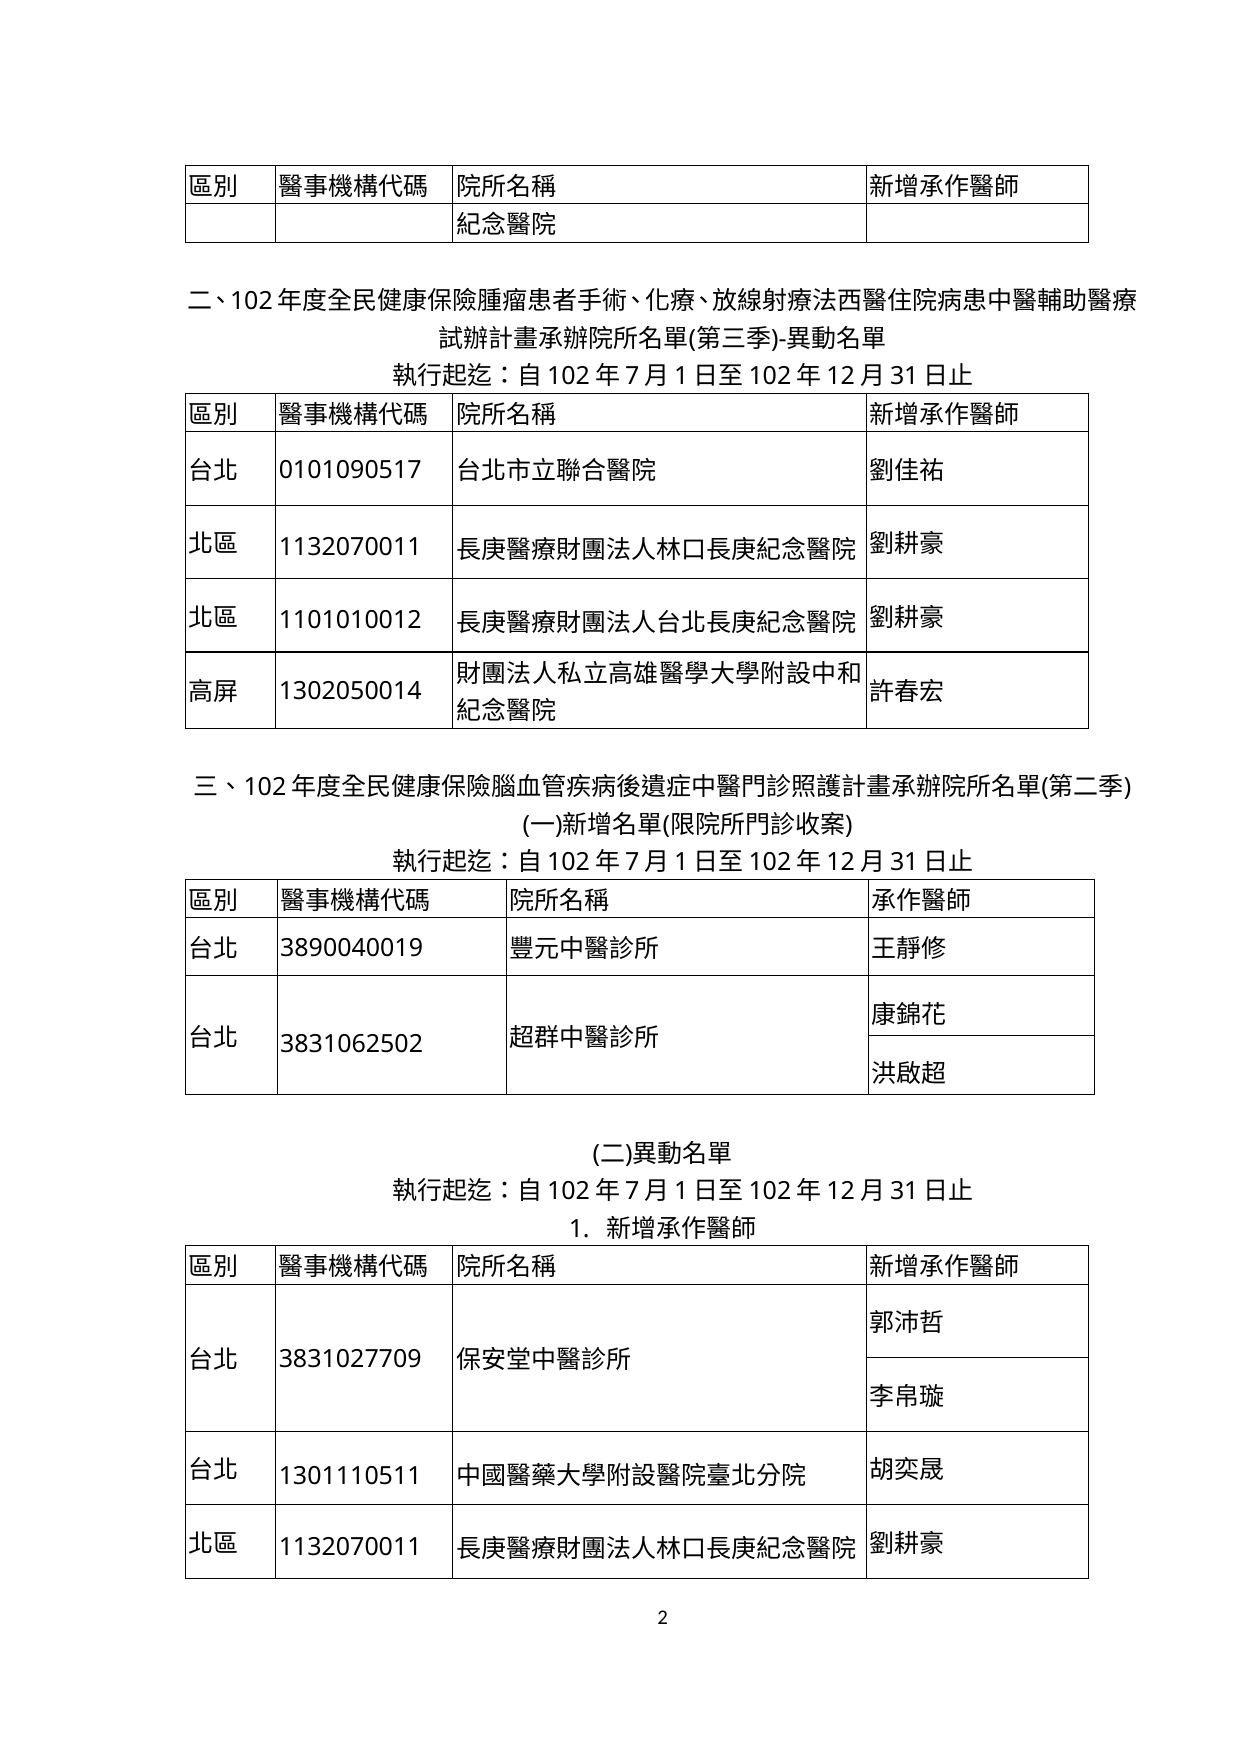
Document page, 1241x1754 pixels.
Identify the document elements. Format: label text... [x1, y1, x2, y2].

table_cell [276, 204, 452, 242]
table_cell 台北 [186, 918, 277, 975]
table_cell 1301110511 [276, 1432, 452, 1504]
table_header 醫事機構代碼 [276, 1246, 452, 1284]
text 執行起迄：自102年7月1日至102年12月31日止 [228, 355, 1137, 393]
table_header 承作醫師 [869, 880, 1094, 917]
table_cell 劉耕豪 [867, 579, 1088, 651]
table_cell 劉佳祐 [867, 432, 1088, 504]
table_cell [186, 204, 275, 242]
table_cell 1132070011 [276, 1505, 452, 1577]
table_cell 劉耕豪 [867, 506, 1088, 578]
table_cell 李帛璇 [867, 1358, 1088, 1431]
text 執行起迄：自102年7月1日至102年12月31日止 [228, 1170, 1137, 1208]
table_header 區別 [186, 166, 275, 203]
table_cell 胡奕晟 [867, 1432, 1088, 1504]
table_cell 長庚醫療財團法人林口長庚紀念醫院 [453, 1505, 866, 1577]
table_cell 洪啟超 [869, 1036, 1094, 1094]
table_cell 北區 [186, 506, 275, 578]
table_cell 台北市立聯合醫院 [453, 432, 866, 504]
table_cell 3890040019 [278, 918, 506, 975]
list 新增承作醫師 [187, 1208, 1137, 1245]
table_cell 超群中醫診所 [507, 976, 868, 1094]
table_cell 長庚醫療財團法人林口長庚紀念醫院 [453, 506, 866, 578]
table_cell 長庚醫療財團法人台北長庚紀念醫院 [453, 579, 866, 651]
table_cell 王靜修 [869, 918, 1094, 975]
table_cell 北區 [186, 579, 275, 651]
table_header 院所名稱 [507, 880, 868, 917]
table_header 院所名稱 [453, 1246, 866, 1284]
text (二)異動名單 [187, 1133, 1137, 1170]
table_header 區別 [186, 1246, 275, 1284]
text 二、102年度全民健康保險腫瘤患者手術、化療、放線射療法西醫住院病患中醫輔助醫療試辦計畫承辦院所名單(第三季)-異動名單 [187, 280, 1137, 355]
table_cell 台北 [186, 976, 277, 1094]
table_cell 1101010012 [276, 579, 452, 651]
table_cell 台北 [186, 432, 275, 504]
table_cell 中國醫藥大學附設醫院臺北分院 [453, 1432, 866, 1504]
table_header 院所名稱 [453, 166, 866, 203]
table_cell 高屏 [186, 653, 275, 727]
table_header 新增承作醫師 [867, 166, 1088, 203]
table_header 醫事機構代碼 [276, 394, 452, 431]
table_cell 許春宏 [867, 653, 1088, 727]
table_cell [867, 204, 1088, 242]
table_cell 康錦花 [869, 976, 1094, 1035]
table_cell 台北 [186, 1432, 275, 1504]
table_header 院所名稱 [453, 394, 866, 431]
table_cell 0101090517 [276, 432, 452, 504]
table_cell 3831062502 [278, 976, 506, 1094]
table_header 區別 [186, 880, 277, 917]
table_cell 豐元中醫診所 [507, 918, 868, 975]
table_header 新增承作醫師 [867, 1246, 1088, 1284]
table_cell 北區 [186, 1505, 275, 1577]
text 三、102年度全民健康保險腦血管疾病後遺症中醫門診照護計畫承辦院所名單(第二季) (一)新增名單(限院所門診收案) [187, 766, 1137, 841]
table_header 新增承作醫師 [867, 394, 1088, 431]
table_header 區別 [186, 394, 275, 431]
table_cell 1302050014 [276, 653, 452, 727]
text 執行起迄：自102年7月1日至102年12月31日止 [228, 841, 1137, 878]
table_cell 3831027709 [276, 1285, 452, 1431]
table_header 醫事機構代碼 [278, 880, 506, 917]
table_cell 1132070011 [276, 506, 452, 578]
table_cell 郭沛哲 [867, 1285, 1088, 1357]
table_header 醫事機構代碼 [276, 166, 452, 203]
table_cell 財團法人私立高雄醫學大學附設中和紀念醫院 [453, 653, 866, 727]
table_cell 台北 [186, 1285, 275, 1431]
table_cell 劉耕豪 [867, 1505, 1088, 1577]
table_cell 紀念醫院 [453, 204, 866, 242]
table_cell 保安堂中醫診所 [453, 1285, 866, 1431]
